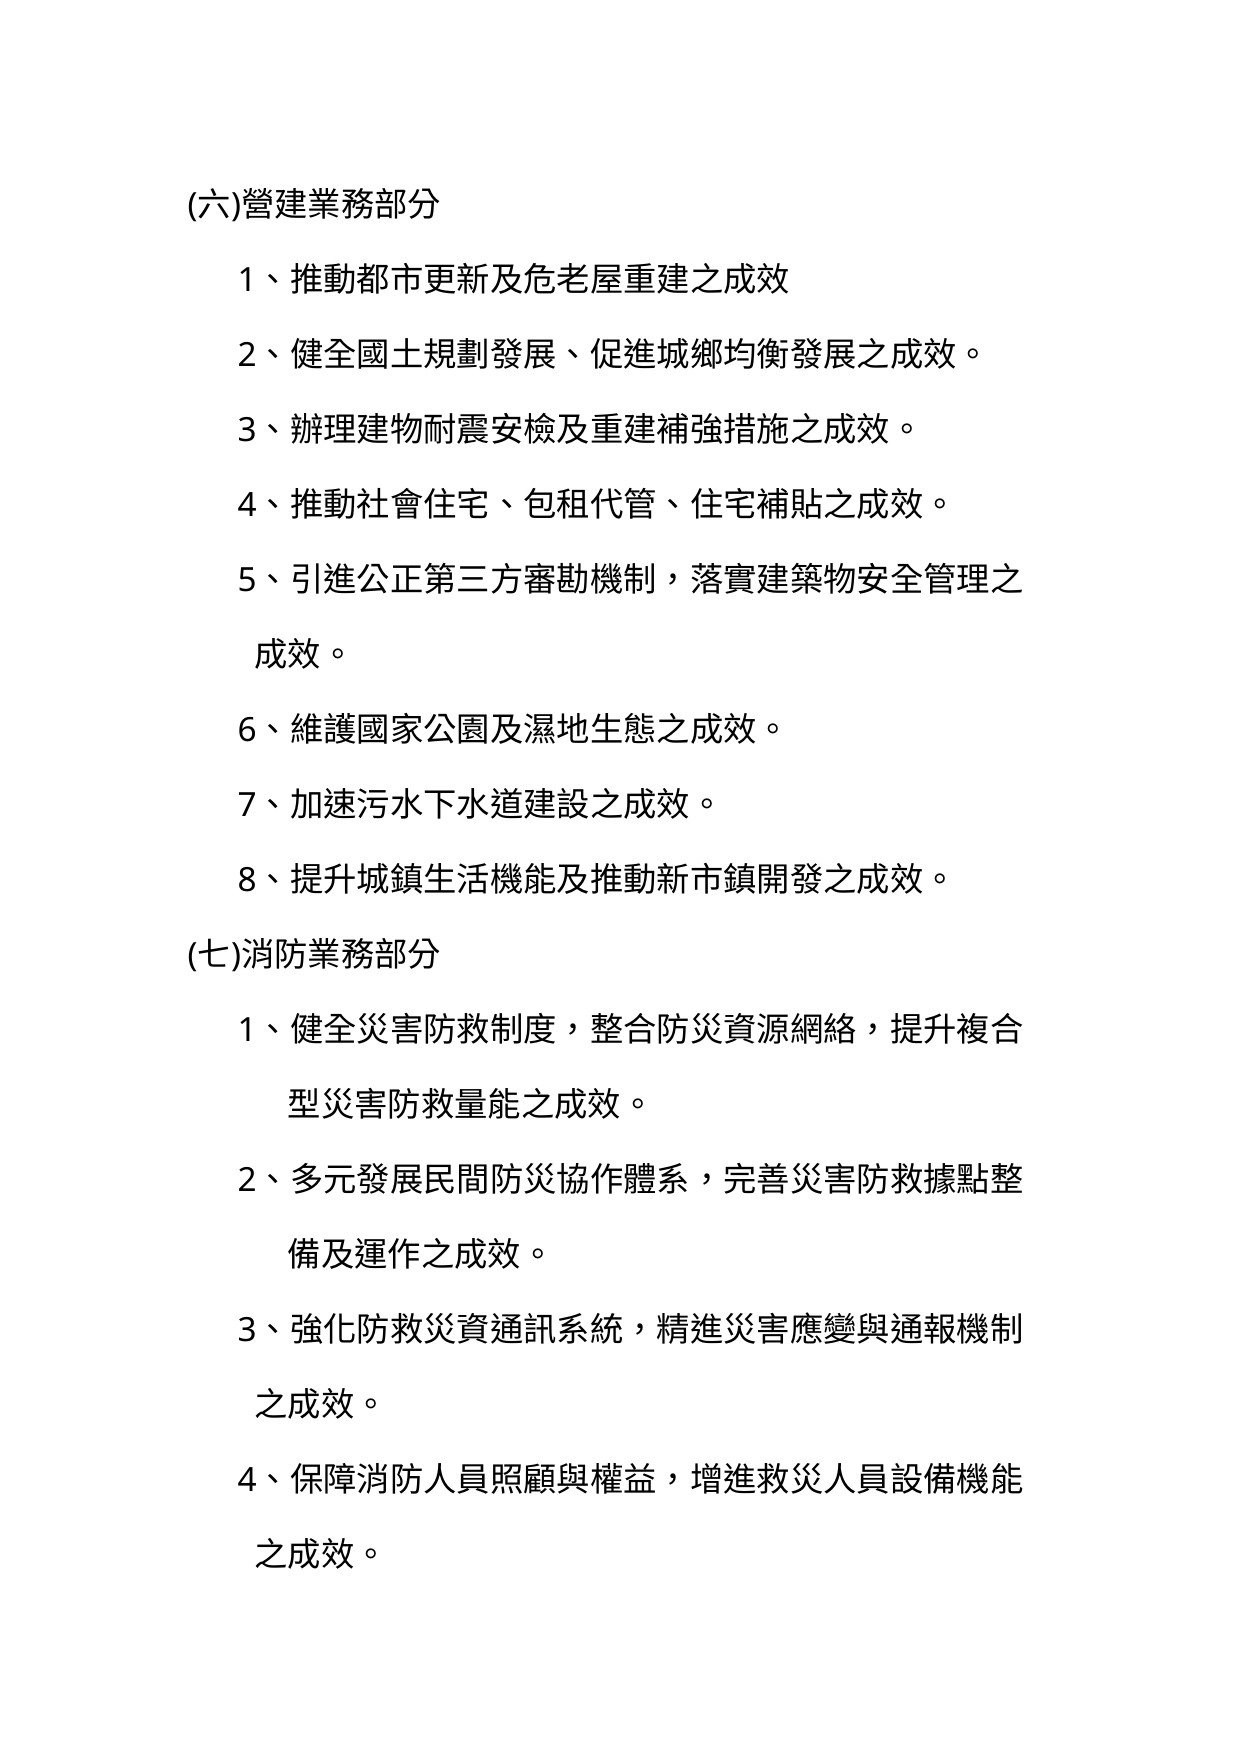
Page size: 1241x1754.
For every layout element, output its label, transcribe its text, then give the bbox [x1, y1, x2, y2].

text 1、推動都市更新及危老屋重建之成效 [237, 239, 1053, 314]
text 3、強化防救災資通訊系統，精進災害應變與通報機制之成效。 [237, 1289, 1053, 1439]
text 2、健全國土規劃發展、促進城鄉均衡發展之成效。 [237, 314, 1053, 389]
text 1、健全災害防救制度，整合防災資源網絡，提升複合型災害防救量能之成效。 [237, 989, 1053, 1139]
text 4、推動社會住宅、包租代管、住宅補貼之成效。 [237, 464, 1053, 539]
text 7、加速污水下水道建設之成效。 [237, 764, 1053, 839]
text 4、保障消防人員照顧與權益，增進救災人員設備機能之成效。 [237, 1439, 1053, 1589]
text 2、多元發展民間防災協作體系，完善災害防救據點整備及運作之成效。 [237, 1139, 1053, 1289]
text 5、引進公正第三方審勘機制，落實建築物安全管理之成效。 [237, 539, 1053, 689]
text (六)營建業務部分 [187, 164, 1053, 239]
text 6、維護國家公園及濕地生態之成效。 [237, 689, 1053, 764]
text 3、辦理建物耐震安檢及重建補強措施之成效。 [237, 389, 1053, 464]
text 8、提升城鎮生活機能及推動新市鎮開發之成效。 [237, 839, 1053, 914]
text (七)消防業務部分 [187, 914, 1053, 989]
